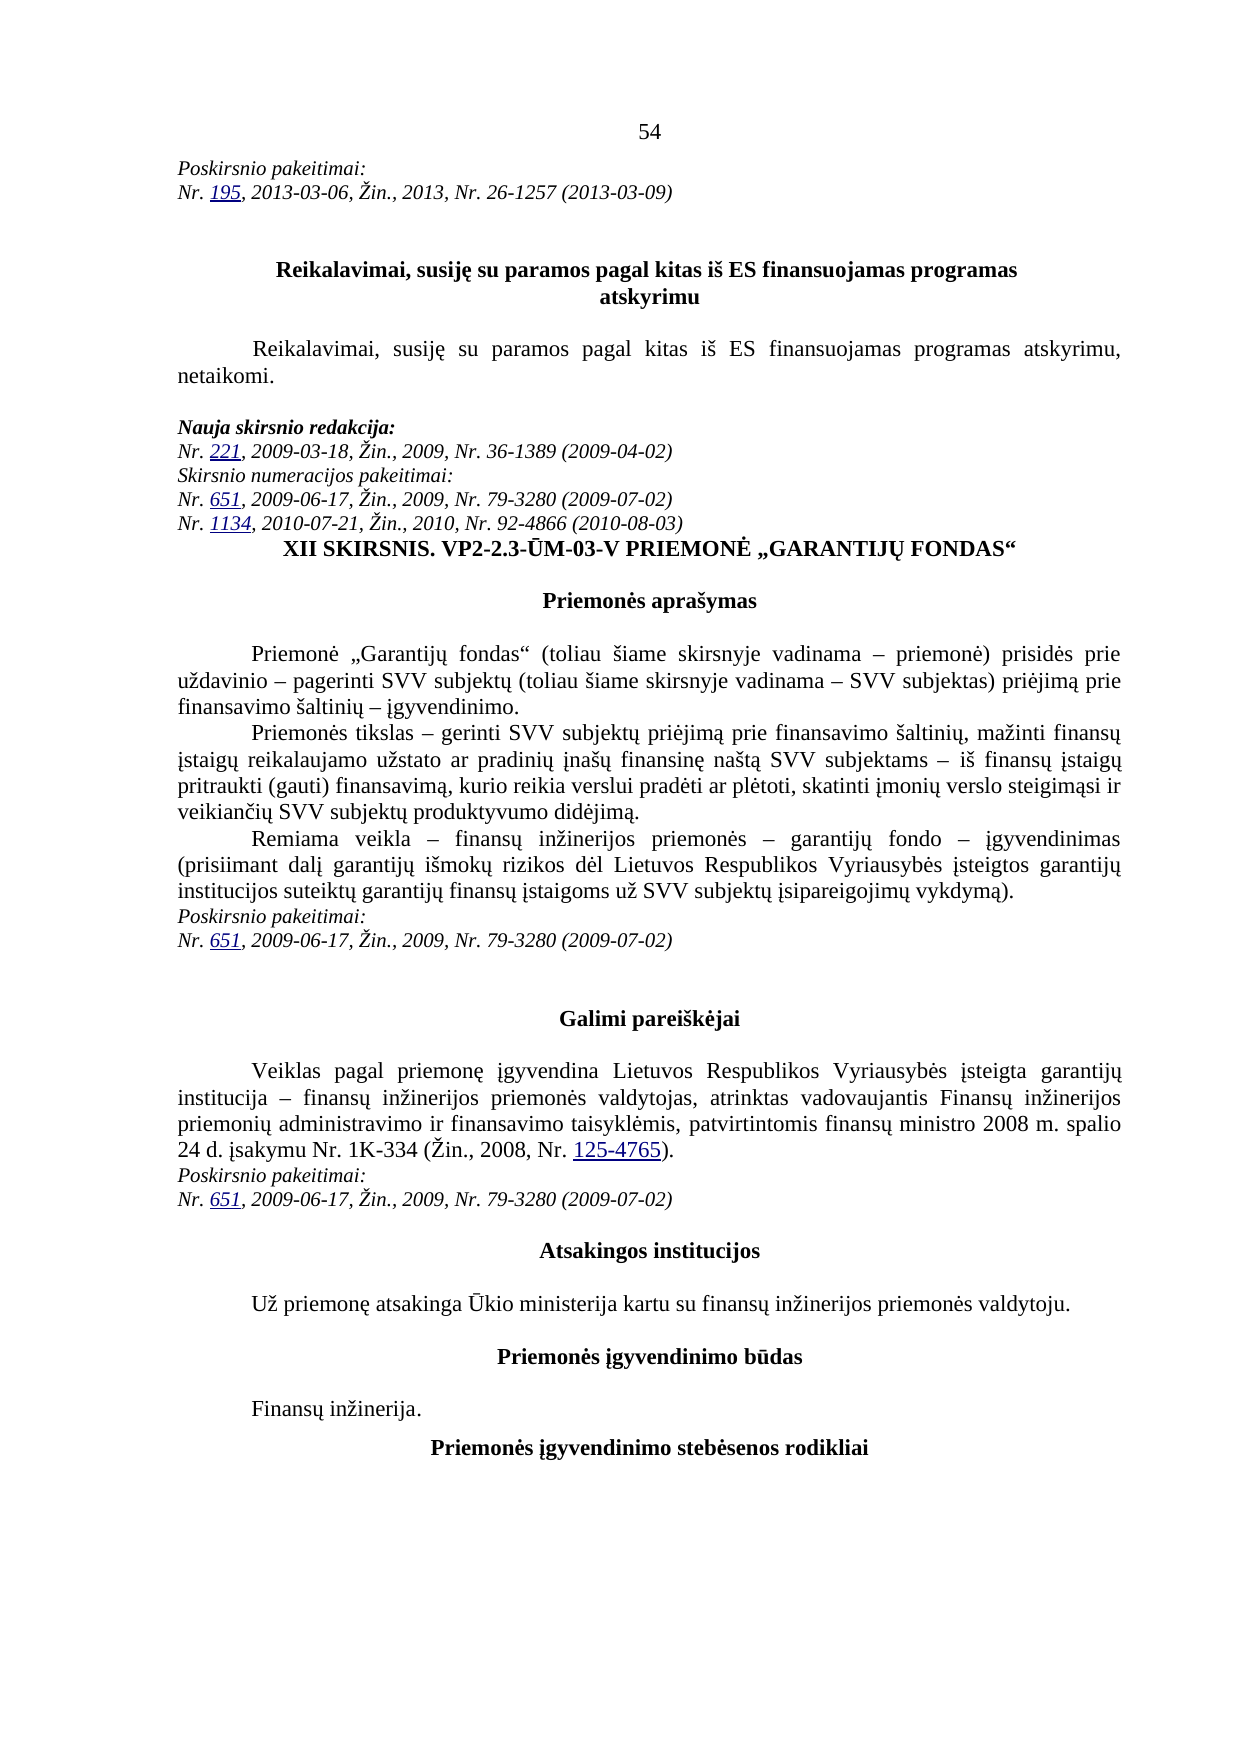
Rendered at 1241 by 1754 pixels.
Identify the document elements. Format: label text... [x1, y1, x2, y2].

text Veiklas pagal priemonę įgyvendina Lietuvos Respublikos Vyriausybės įsteigta garantijų institucija – finansų inžinerijos priemonės valdytojas, atrinktas vadovaujantis Finansų inžinerijos priemonių administravimo ir finansavimo taisyklėmis, patvirtintomis finansų ministro 2008 m. spalio 24 d. įsakymu Nr. 1K-334 (Žin., 2008, Nr. 125-4765). [177, 1057, 1122, 1163]
text Skirsnio numeracijos pakeitimai: [177, 463, 1122, 487]
text Priemonės tikslas – gerinti SVV subjektų priėjimą prie finansavimo šaltinių, mažinti finansų įstaigų reikalaujamo užstato ar pradinių įnašų finansinę naštą SVV subjektams – iš finansų įstaigų pritraukti (gauti) finansavimą, kurio reikia verslui pradėti ar plėtoti, skatinti įmonių verslo steigimąsi ir veikiančių SVV subjektų produktyvumo didėjimą. [177, 719, 1122, 825]
text Nr. 651, 2009-06-17, Žin., 2009, Nr. 79-3280 (2009-07-02) [177, 487, 1122, 511]
text Finansų inžinerija. [177, 1395, 1122, 1422]
text Galimi pareiškėjai [177, 1005, 1122, 1031]
text Remiama veikla – finansų inžinerijos priemonės – garantijų fondo – įgyvendinimas (prisiimant dalį garantijų išmokų rizikos dėl Lietuvos Respublikos Vyriausybės įsteigtos garantijų institucijos suteiktų garantijų finansų įstaigoms už SVV subjektų įsipareigojimų vykdymą). [177, 825, 1122, 904]
text Priemonės įgyvendinimo būdas [177, 1343, 1122, 1369]
text Atsakingos institucijos [177, 1237, 1122, 1264]
text Reikalavimai, susiję su paramos pagal kitas iš ES finansuojamas programas atskyrimu [177, 256, 1122, 309]
text Poskirsnio pakeitimai: [177, 1163, 1122, 1187]
text Poskirsnio pakeitimai: [177, 904, 1122, 928]
text Priemonės įgyvendinimo stebėsenos rodikliai [177, 1434, 1122, 1461]
text Nr. 195, 2013-03-06, Žin., 2013, Nr. 26-1257 (2013-03-09) [177, 180, 1122, 204]
text Reikalavimai, susiję su paramos pagal kitas iš ES finansuojamas programas atskyrimu, netaikomi. [177, 336, 1122, 388]
text Nr. 651, 2009-06-17, Žin., 2009, Nr. 79-3280 (2009-07-02) [177, 928, 1122, 952]
text Poskirsnio pakeitimai: [177, 156, 1122, 180]
text XII SKIRSNIS. VP2-2.3-ŪM-03-V PRIEMONĖ „GARANTIJŲ FONDAS“ [177, 535, 1122, 561]
text Priemonė „Garantijų fondas“ (toliau šiame skirsnyje vadinama – priemonė) prisidės prie uždavinio – pagerinti SVV subjektų (toliau šiame skirsnyje vadinama – SVV subjektas) priėjimą prie finansavimo šaltinių – įgyvendinimo. [177, 640, 1122, 719]
text Nr. 651, 2009-06-17, Žin., 2009, Nr. 79-3280 (2009-07-02) [177, 1187, 1122, 1211]
text Nauja skirsnio redakcija: [177, 414, 1122, 439]
text Priemonės aprašymas [177, 588, 1122, 614]
text Nr. 1134, 2010-07-21, Žin., 2010, Nr. 92-4866 (2010-08-03) [177, 511, 1122, 535]
text Už priemonę atsakinga Ūkio ministerija kartu su finansų inžinerijos priemonės valdytoju. [177, 1290, 1122, 1316]
text Nr. 221, 2009-03-18, Žin., 2009, Nr. 36-1389 (2009-04-02) [177, 439, 1122, 463]
